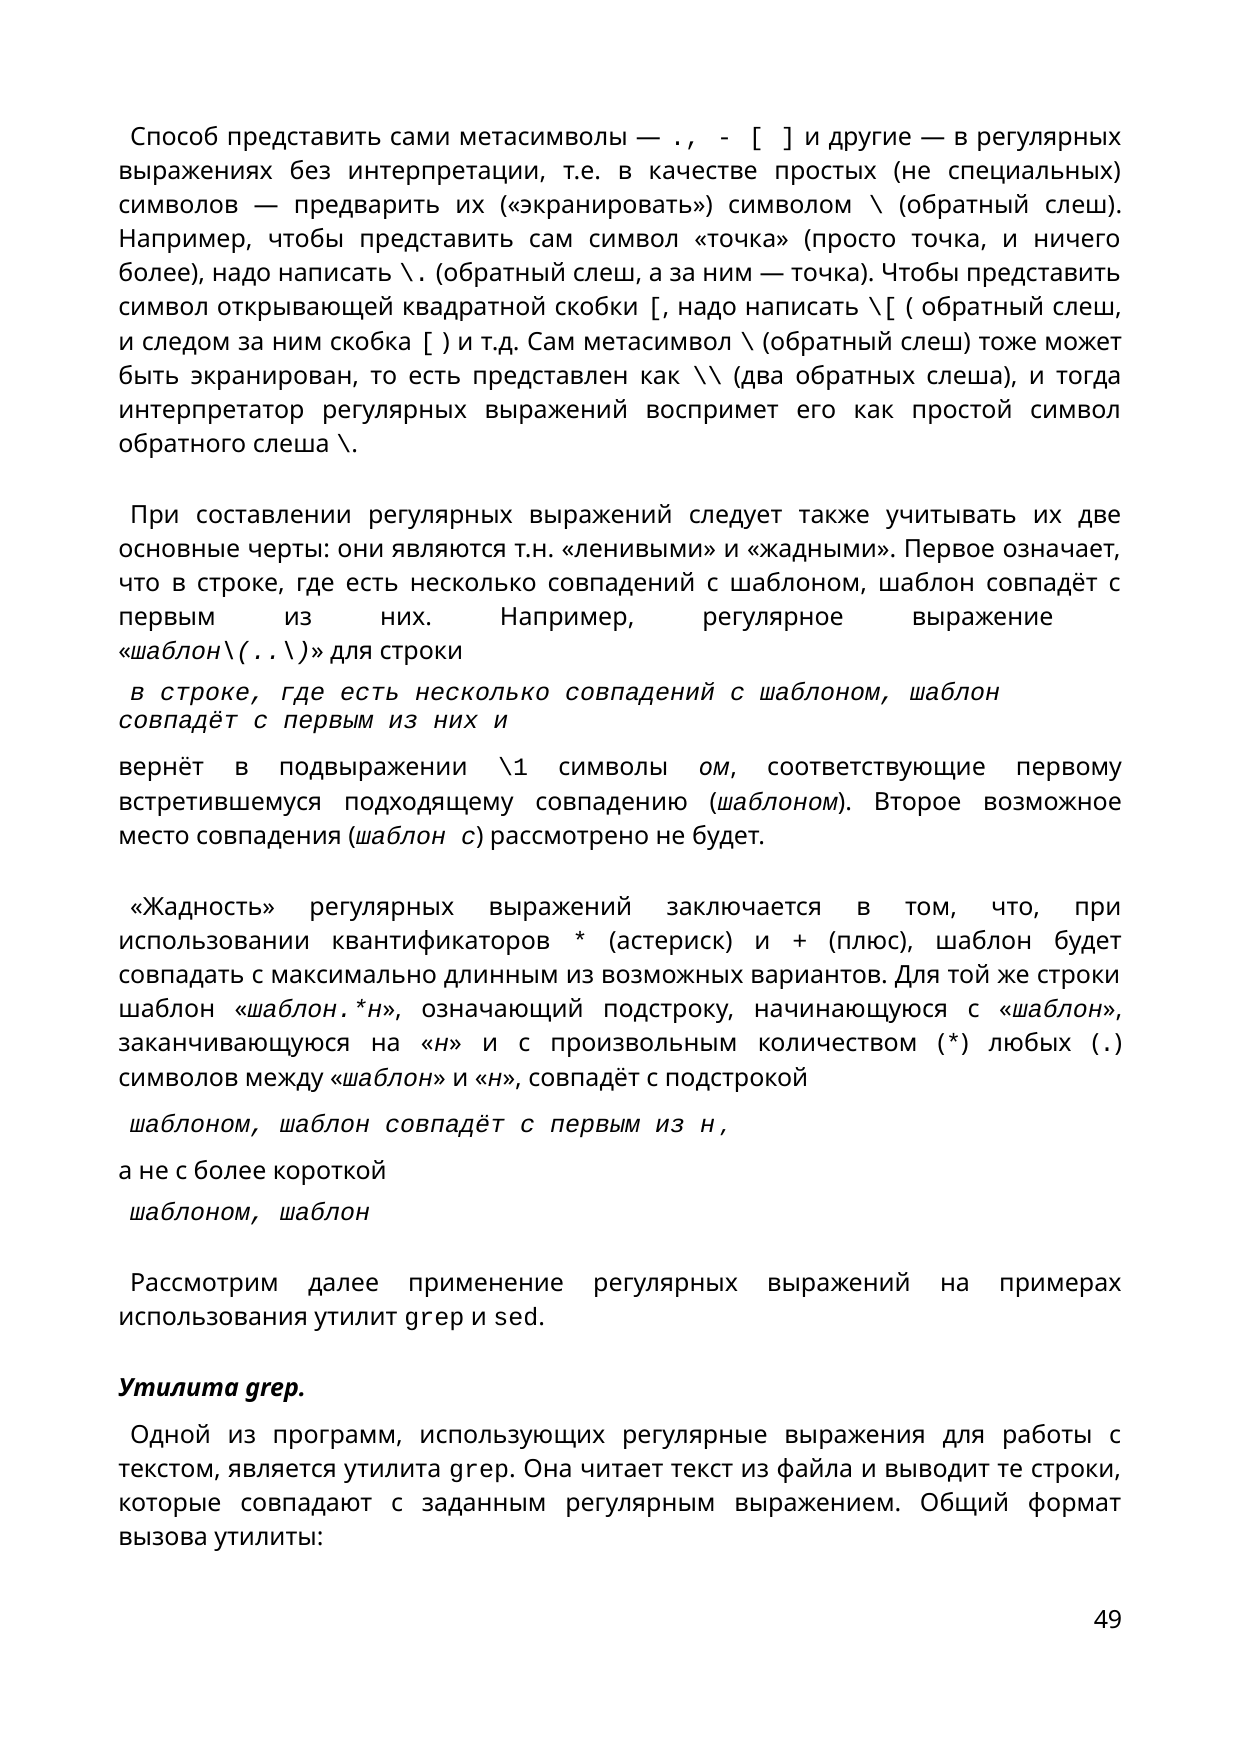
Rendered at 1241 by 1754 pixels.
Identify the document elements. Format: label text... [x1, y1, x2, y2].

text в строке, где есть несколько совпадений с шаблоном, шаблон совпадёт с первым из них и [118, 680, 1122, 736]
text «Жадность» регулярных выражений заключается в том, что, при использовании квантификаторов * (астериск) и + (плюс), шаблон будет совпадать с максимально длинным из возможных вариантов. Для той же строки шаблон «шаблон.*н», означающий подстроку, начинающуюся с «шаблон», заканчивающуюся на «н» и с произвольным количеством (*) любых (.) символов между «шаблон» и «н», совпадёт с подстрокой [118, 888, 1122, 1093]
subtitle Утилита grep. [118, 1370, 1122, 1404]
text а не с более короткой [118, 1153, 1122, 1187]
text шаблоном, шаблон [118, 1199, 1122, 1228]
text шаблоном, шаблон совпадёт с первым из н , [118, 1106, 1122, 1140]
text Рассмотрим далее применение регулярных выражений на примерах использования утилит grep и sed. [118, 1264, 1122, 1333]
text Одной из программ, использующих регулярные выражения для работы с текстом, является утилита grep. Она читает текст из файла и выводит те строки, которые совпадают с заданным регулярным выражением. Общий формат вызова утилиты: [118, 1417, 1122, 1553]
text Способ представить сами метасимволы — ., - [ ] и другие — в регулярных выражениях без интерпретации, т.е. в качестве простых (не специальных) символов — предварить их («экранировать») символом \ (обратный слеш). Например, чтобы представить сам символ «точка» (просто точка, и ничего более), надо написать \. (обратный слеш, а за ним — точка). Чтобы представить символ открывающей квадратной скобки [, надо написать \[ ( обратный слеш, и следом за ним скобка [ ) и т.д. Сам метасимвол \ (обратный слеш) тоже может быть экранирован, то есть представлен как \\ (два обратных слеша), и тогда интерпретатор регулярных выражений воспримет его как простой символ обратного слеша \. [118, 118, 1122, 460]
text вернёт в подвыражении \1 символы ом, соответствующие первому встретившемуся подходящему совпадению (шаблоном). Второе возможное место совпадения (шаблон с) рассмотрено не будет. [118, 749, 1122, 852]
text При составлении регулярных выражений следует также учитывать их две основные черты: они являются т.н. «ленивыми» и «жадными». Первое означает, что в строке, где есть несколько совпадений с шаблоном, шаблон совпадёт с первым из них. Например, регулярное выражение «шаблон\(..\)» для строки [118, 497, 1122, 667]
